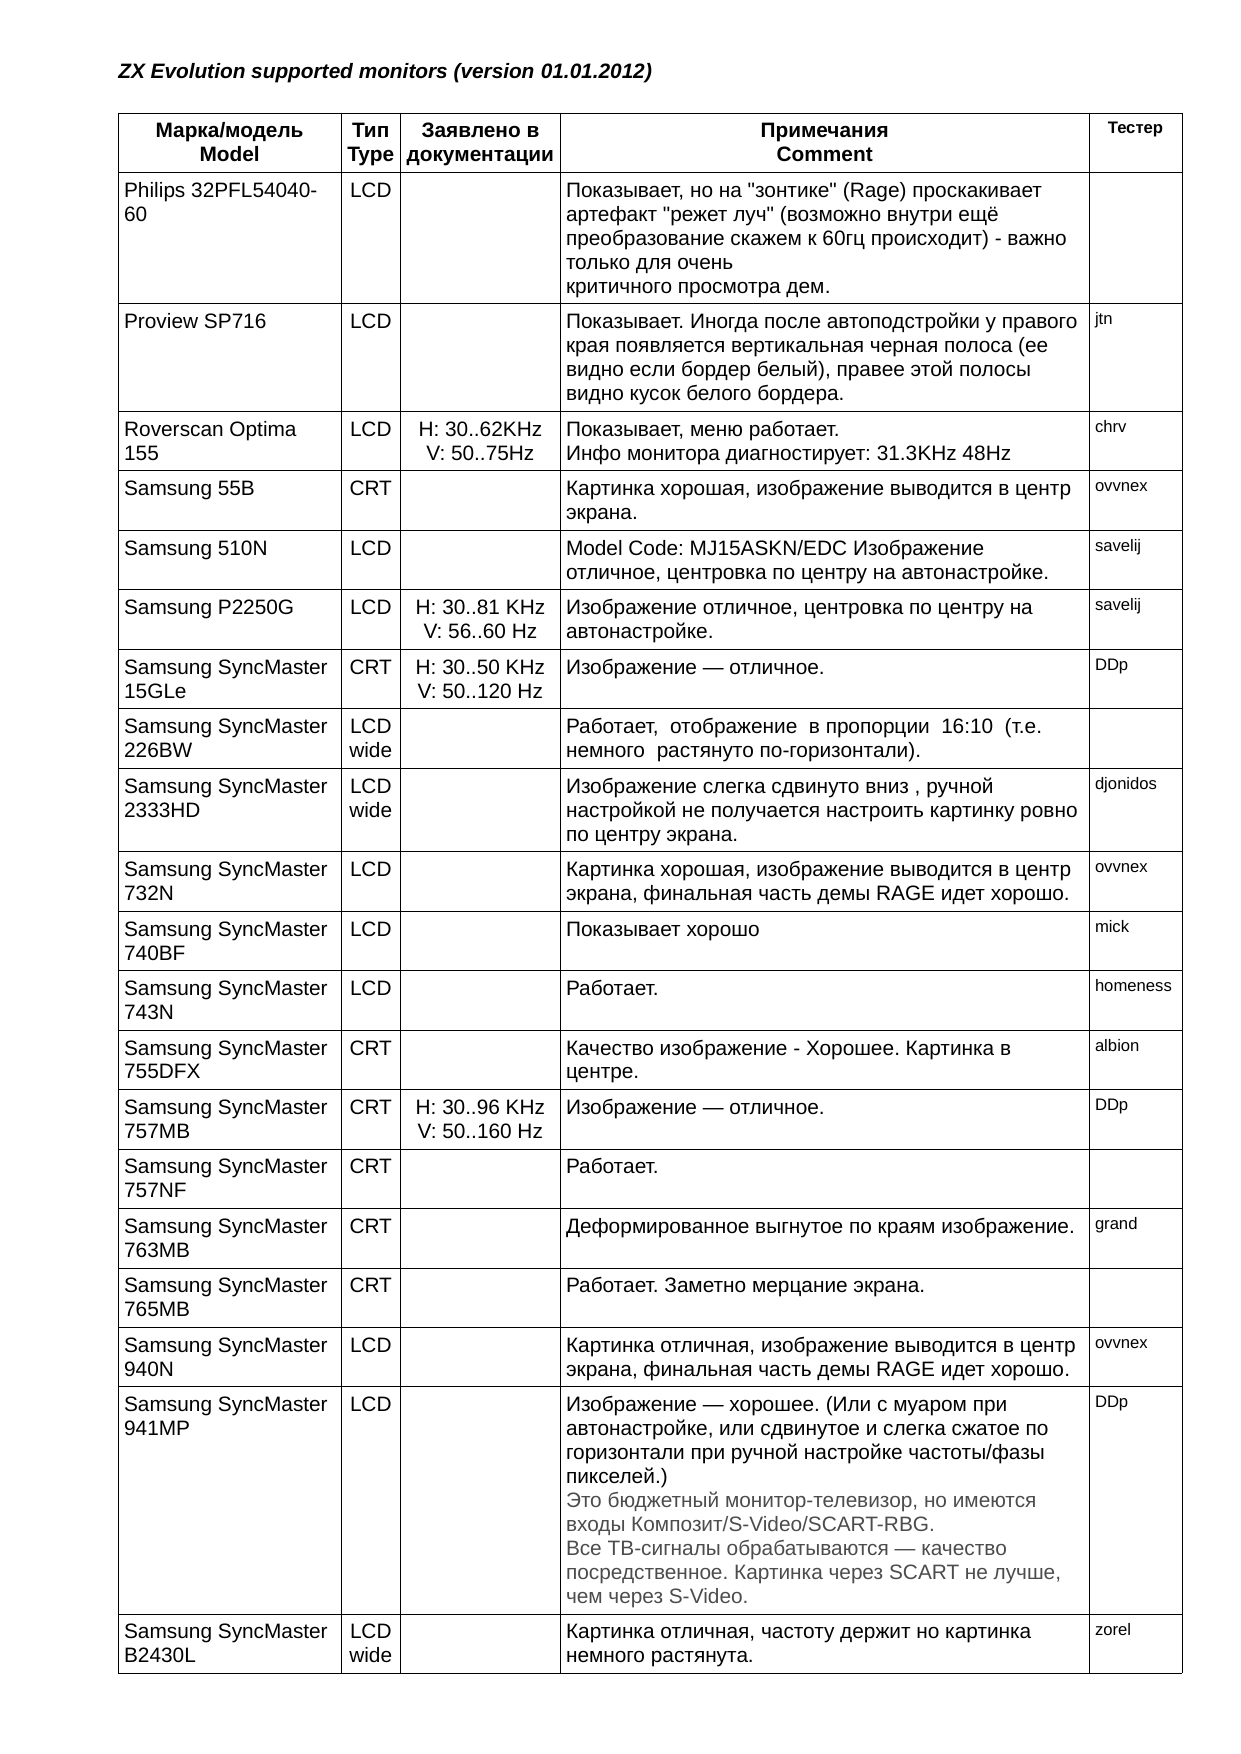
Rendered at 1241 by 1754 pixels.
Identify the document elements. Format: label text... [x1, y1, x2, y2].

table_cell zorel [1090, 1615, 1182, 1673]
table_cell LCD [342, 1387, 400, 1613]
table_cell [401, 1209, 560, 1267]
table_cell LCD [342, 412, 400, 470]
table_cell Работает. Заметно мерцание экрана. [561, 1269, 1089, 1327]
table_cell Показывает, меню работает. Инфо монитора диагностирует: 31.3KHz 48Hz [561, 412, 1089, 470]
table_cell ovvnex [1090, 1328, 1182, 1386]
table_cell Samsung SyncMaster 755DFX [119, 1031, 341, 1089]
table_cell Samsung SyncMaster 757NF [119, 1150, 341, 1208]
table_cell Изображение отличное, центровка по центру на автонастройке. [561, 590, 1089, 649]
table_cell H: 30..50 KHz V: 50..120 Hz [401, 650, 560, 708]
table_cell Картинка хорошая, изображение выводится в центр экрана. [561, 471, 1089, 530]
table_cell Показывает, но на "зонтике" (Rage) проскакивает артефакт "режет луч" (возможно внутри ещё преобразование скажем к 60гц происходит) - важно только для очень критичного просмотра дем. [561, 173, 1089, 303]
table_cell [401, 1269, 560, 1327]
table_cell [1090, 709, 1182, 768]
table_cell LCD [342, 971, 400, 1029]
table_cell CRT [342, 1150, 400, 1208]
table_cell Model Code: MJ15ASKN/EDC Изображение отличное, центровка по центру на автонастройке. [561, 531, 1089, 589]
table_cell [1090, 1150, 1182, 1208]
table_cell [401, 769, 560, 851]
table_cell CRT [342, 1209, 400, 1267]
table_cell Roverscan Optima 155 [119, 412, 341, 470]
table_cell LCD wide [342, 709, 400, 768]
table_cell chrv [1090, 412, 1182, 470]
table_cell Показывает хорошо [561, 912, 1089, 970]
table_cell [1090, 1269, 1182, 1327]
table_cell Samsung SyncMaster 743N [119, 971, 341, 1029]
table_cell Картинка отличная, частоту держит но картинка немного растянута. [561, 1615, 1089, 1673]
table_cell grand [1090, 1209, 1182, 1267]
table_cell Philips 32PFL54040-60 [119, 173, 341, 303]
table_cell DDp [1090, 1387, 1182, 1613]
table_cell Изображение — хорошее. (Или с муаром при автонастройке, или сдвинутое и слегка сжатое по горизонтали при ручной настройке частоты/фазы пикселей.) Это бюджетный монитор-телевизор, но имеются входы Композит/S-Video/SCART-RBG. Все ТВ-сигналы обрабатываются — качество посредственное. Картинка через SCART не лучше, чем через S-Video. [561, 1387, 1089, 1613]
table_cell H: 30..81 KHz V: 56..60 Hz [401, 590, 560, 649]
table_cell Деформированное выгнутое по краям изображение. [561, 1209, 1089, 1267]
table_header Тестер [1090, 114, 1182, 172]
table_cell CRT [342, 471, 400, 530]
table_cell LCD wide [342, 1615, 400, 1673]
table_header Тип Type [342, 114, 400, 172]
table_cell LCD [342, 852, 400, 911]
table_cell [1090, 173, 1182, 303]
table_cell Качество изображение - Хорошее. Картинка в центре. [561, 1031, 1089, 1089]
table_cell Samsung SyncMaster 763MB [119, 1209, 341, 1267]
table_cell H: 30..96 KHz V: 50..160 Hz [401, 1090, 560, 1148]
table_cell LCD [342, 173, 400, 303]
table_cell H: 30..62KHz V: 50..75Hz [401, 412, 560, 470]
table_cell Samsung SyncMaster 732N [119, 852, 341, 911]
table_cell Samsung SyncMaster B2430L [119, 1615, 341, 1673]
table_cell [401, 912, 560, 970]
table_cell Картинка хорошая, изображение выводится в центр экрана, финальная часть демы RAGE идет хорошо. [561, 852, 1089, 911]
table_cell [401, 1615, 560, 1673]
table_cell LCD [342, 1328, 400, 1386]
table_cell [401, 1328, 560, 1386]
table_cell LCD [342, 304, 400, 411]
table_cell LCD wide [342, 769, 400, 851]
table_cell Samsung SyncMaster 740BF [119, 912, 341, 970]
table_cell Samsung SyncMaster 940N [119, 1328, 341, 1386]
table_header Примечания Comment [561, 114, 1089, 172]
table_cell djonidos [1090, 769, 1182, 851]
table_cell CRT [342, 1269, 400, 1327]
table_cell Работает. [561, 971, 1089, 1029]
table_cell Samsung SyncMaster 765MB [119, 1269, 341, 1327]
table_cell Работает, отображение в пропорции 16:10 (т.е. немного растянуто по-горизонтали). [561, 709, 1089, 768]
table_cell [401, 304, 560, 411]
table_cell Samsung SyncMaster 941MP [119, 1387, 341, 1613]
table_cell [401, 971, 560, 1029]
table_cell [401, 1150, 560, 1208]
table_cell LCD [342, 912, 400, 970]
table_cell [401, 852, 560, 911]
table_cell Samsung SyncMaster 15GLe [119, 650, 341, 708]
table_cell [401, 1387, 560, 1613]
table_cell albion [1090, 1031, 1182, 1089]
table_header Заявлено в документации [401, 114, 560, 172]
table_cell Samsung 510N [119, 531, 341, 589]
table_cell Samsung 55B [119, 471, 341, 530]
table_cell [401, 173, 560, 303]
table_cell ovvnex [1090, 471, 1182, 530]
table_cell Изображение слегка сдвинуто вниз , ручной настройкой не получается настроить картинку ровно по центру экрана. [561, 769, 1089, 851]
table_cell CRT [342, 1090, 400, 1148]
table_cell Картинка отличная, изображение выводится в центр экрана, финальная часть демы RAGE идет хорошо. [561, 1328, 1089, 1386]
table_cell DDp [1090, 650, 1182, 708]
table_cell Изображение — отличное. [561, 650, 1089, 708]
table_cell [401, 1031, 560, 1089]
table_cell savelij [1090, 590, 1182, 649]
table_cell DDp [1090, 1090, 1182, 1148]
table_cell Samsung SyncMaster 2333HD [119, 769, 341, 851]
table_cell [401, 471, 560, 530]
table_cell jtn [1090, 304, 1182, 411]
table_cell Samsung P2250G [119, 590, 341, 649]
table_cell CRT [342, 650, 400, 708]
table_cell CRT [342, 1031, 400, 1089]
table_cell [401, 709, 560, 768]
table_cell Показывает. Иногда после автоподстройки у правого края появляется вертикальная черная полоса (ее видно если бордер белый), правее этой полосы видно кусок белого бордера. [561, 304, 1089, 411]
table_cell homeness [1090, 971, 1182, 1029]
table_cell savelij [1090, 531, 1182, 589]
table_header Марка/модель Model [119, 114, 341, 172]
table_cell [401, 531, 560, 589]
table_cell Изображение — отличное. [561, 1090, 1089, 1148]
table_cell mick [1090, 912, 1182, 970]
table_cell LCD [342, 590, 400, 649]
table_cell ovvnex [1090, 852, 1182, 911]
table_cell Samsung SyncMaster 757MB [119, 1090, 341, 1148]
table_cell Работает. [561, 1150, 1089, 1208]
table_cell Samsung SyncMaster 226BW [119, 709, 341, 768]
table_cell LCD [342, 531, 400, 589]
table_cell Proview SP716 [119, 304, 341, 411]
